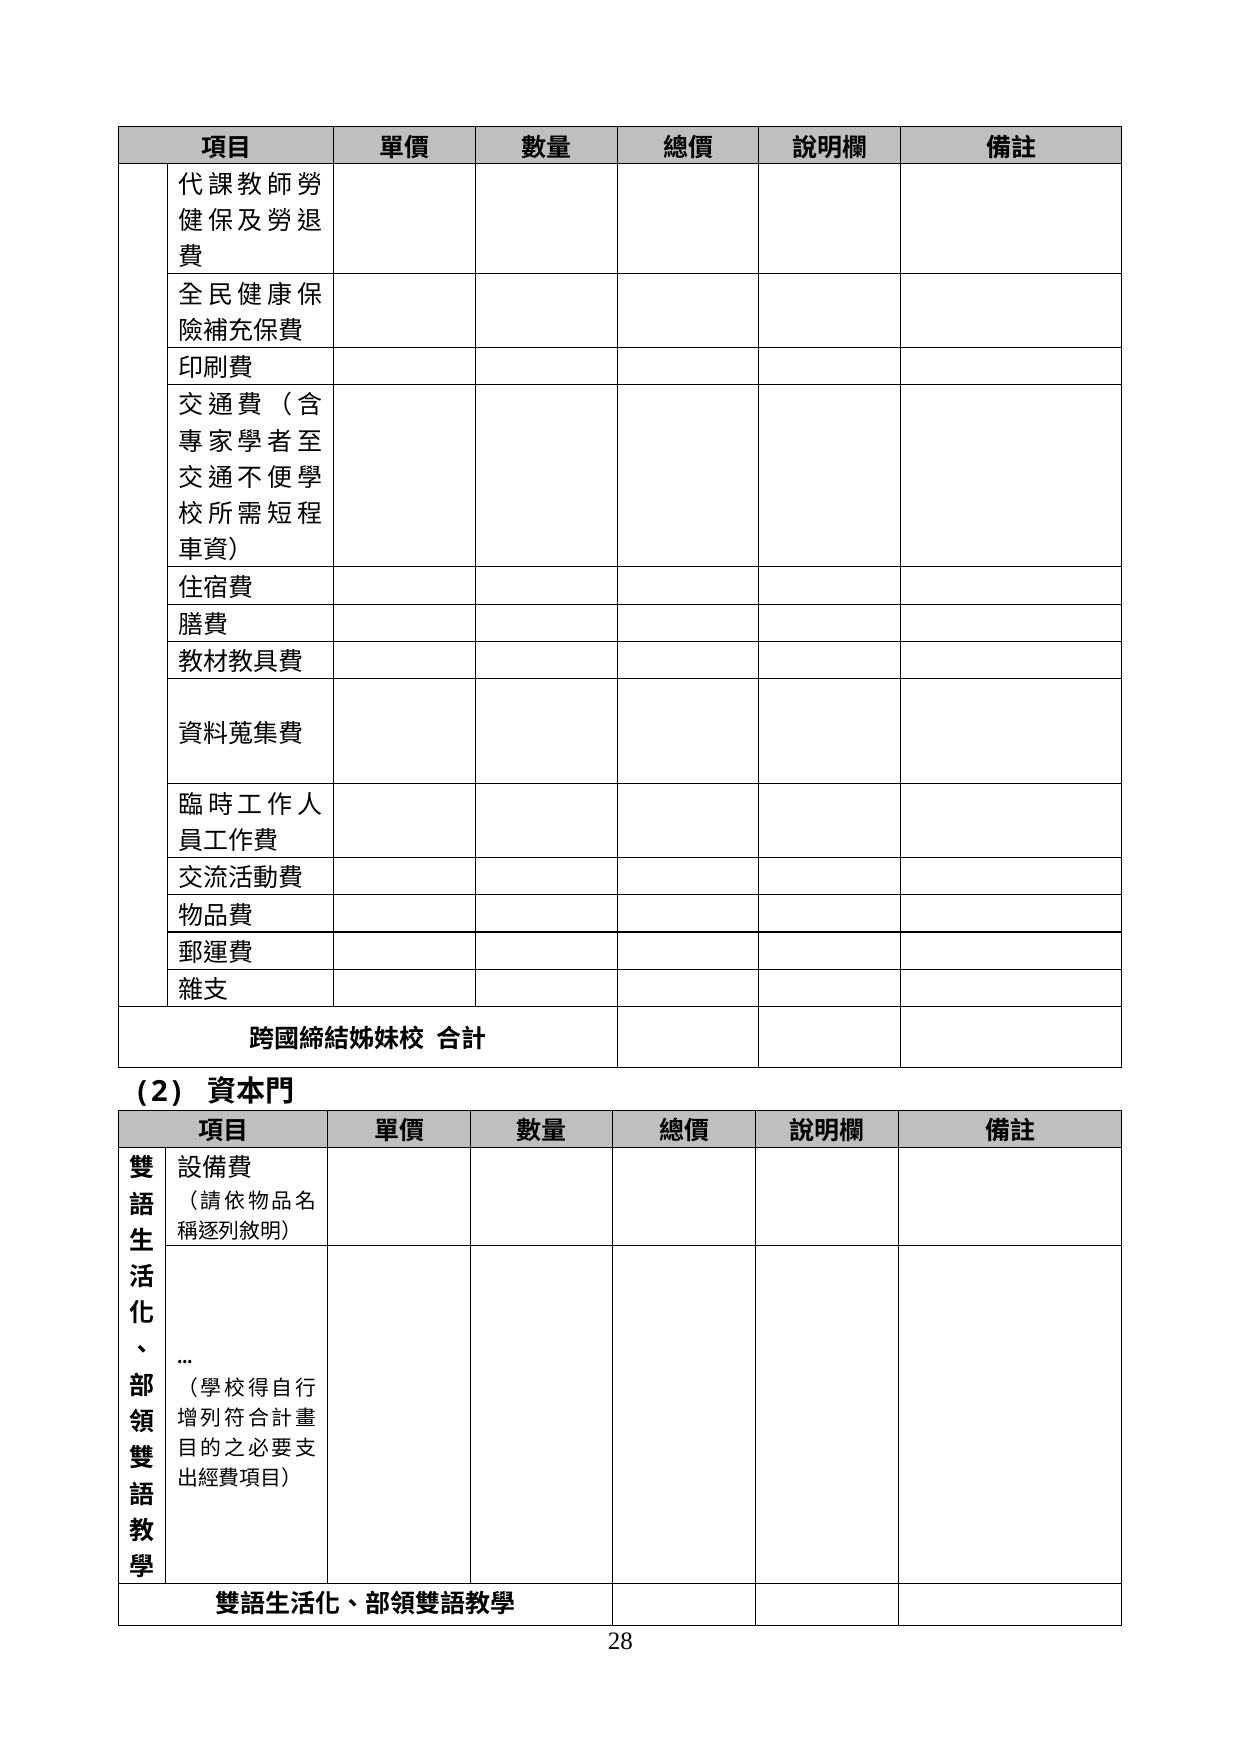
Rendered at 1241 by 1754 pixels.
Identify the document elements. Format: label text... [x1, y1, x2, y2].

table_cell [334, 858, 475, 894]
table_header 備註 [899, 1111, 1121, 1147]
table_cell [618, 784, 758, 857]
table_cell [476, 895, 617, 931]
table_cell [901, 858, 1121, 894]
table_cell [901, 567, 1121, 603]
table_header 單價 [328, 1111, 470, 1147]
table_cell [334, 895, 475, 931]
table_cell 印刷費 [168, 348, 333, 384]
table_cell 資料蒐集費 [168, 679, 333, 783]
table_cell [759, 1007, 900, 1067]
table_cell [334, 274, 475, 347]
table_cell [618, 933, 758, 969]
table_cell [119, 164, 167, 1006]
table_cell 郵運費 [168, 933, 333, 969]
table_cell [618, 274, 758, 347]
table_cell [471, 1148, 612, 1244]
table_cell [613, 1584, 755, 1625]
table_cell [476, 858, 617, 894]
table_cell [901, 1007, 1121, 1067]
table_cell [759, 895, 900, 931]
table_header 數量 [476, 127, 617, 163]
table_cell [618, 642, 758, 678]
table_cell [901, 385, 1121, 566]
table_cell [759, 164, 900, 273]
table_header 說明欄 [759, 127, 900, 163]
table_cell [618, 164, 758, 273]
table_cell [328, 1148, 470, 1244]
table_cell [759, 970, 900, 1006]
table_cell [618, 348, 758, 384]
table_cell [471, 1246, 612, 1583]
table_cell [618, 567, 758, 603]
table_cell [334, 385, 475, 566]
table_cell [901, 784, 1121, 857]
table_cell [759, 642, 900, 678]
table_cell [759, 274, 900, 347]
table_cell [901, 895, 1121, 931]
table_cell [759, 933, 900, 969]
table_cell [476, 348, 617, 384]
list 資本門 [133, 1068, 1122, 1109]
table_cell 住宿費 [168, 567, 333, 603]
table_cell [476, 164, 617, 273]
table_cell [618, 970, 758, 1006]
table_cell [613, 1148, 755, 1244]
table_cell [901, 970, 1121, 1006]
table_cell 設備費 （請依物品名稱逐列敘明） [166, 1148, 327, 1244]
table_cell [901, 679, 1121, 783]
table_cell [328, 1246, 470, 1583]
table_cell 交流活動費 [168, 858, 333, 894]
table_cell [618, 605, 758, 641]
table_cell [613, 1246, 755, 1583]
table_cell [759, 385, 900, 566]
table_cell [476, 933, 617, 969]
table_cell [901, 605, 1121, 641]
table_cell 雙語生活化、部領雙語教學 [119, 1584, 612, 1625]
table_cell [334, 642, 475, 678]
table_cell [476, 642, 617, 678]
table_cell [759, 348, 900, 384]
table_cell [334, 567, 475, 603]
table_cell 代課教師勞健保及勞退費 [168, 164, 333, 273]
table_cell [759, 858, 900, 894]
table_cell [476, 274, 617, 347]
table_cell 臨時工作人員工作費 [168, 784, 333, 857]
table_cell [334, 605, 475, 641]
table_cell [759, 784, 900, 857]
table_header 單價 [334, 127, 475, 163]
table_cell [901, 274, 1121, 347]
table_cell … （學校得自行增列符合計畫目的之必要支出經費項目） [166, 1246, 327, 1583]
table_cell [756, 1148, 898, 1244]
table_cell 雜支 [168, 970, 333, 1006]
table_header 總價 [613, 1111, 755, 1147]
table_cell [476, 385, 617, 566]
table_cell 物品費 [168, 895, 333, 931]
table_header 數量 [471, 1111, 612, 1147]
table_cell [759, 605, 900, 641]
table_cell [334, 970, 475, 1006]
table_cell [756, 1246, 898, 1583]
table_cell [899, 1148, 1121, 1244]
table_cell [334, 679, 475, 783]
table_cell 交通費（含專家學者至交通不便學校所需短程車資） [168, 385, 333, 566]
table_cell [476, 970, 617, 1006]
table_cell [334, 784, 475, 857]
table_cell [476, 605, 617, 641]
table_cell 跨國締結姊妹校 合計 [119, 1007, 617, 1067]
table_cell [618, 1007, 758, 1067]
table_cell [756, 1584, 898, 1625]
table_cell [899, 1246, 1121, 1583]
table_cell 全民健康保險補充保費 [168, 274, 333, 347]
table_cell [618, 895, 758, 931]
table_cell [901, 933, 1121, 969]
table_header 總價 [618, 127, 758, 163]
table_cell [901, 642, 1121, 678]
table_cell 教材教具費 [168, 642, 333, 678]
table_cell 雙語生活化 、部領雙語教學 [119, 1148, 165, 1583]
table_cell [899, 1584, 1121, 1625]
table_cell [476, 567, 617, 603]
table_cell [901, 348, 1121, 384]
table_cell [334, 933, 475, 969]
table_cell [334, 164, 475, 273]
table_header 說明欄 [756, 1111, 898, 1147]
table_cell [476, 784, 617, 857]
table_header 項目 [119, 127, 333, 163]
table_header 項目 [119, 1111, 327, 1147]
table_cell 膳費 [168, 605, 333, 641]
table_cell [476, 679, 617, 783]
table_cell [901, 164, 1121, 273]
table_cell [618, 858, 758, 894]
table_header 備註 [901, 127, 1121, 163]
table_cell [618, 679, 758, 783]
table_cell [759, 567, 900, 603]
table_cell [759, 679, 900, 783]
table_cell [334, 348, 475, 384]
table_cell [618, 385, 758, 566]
